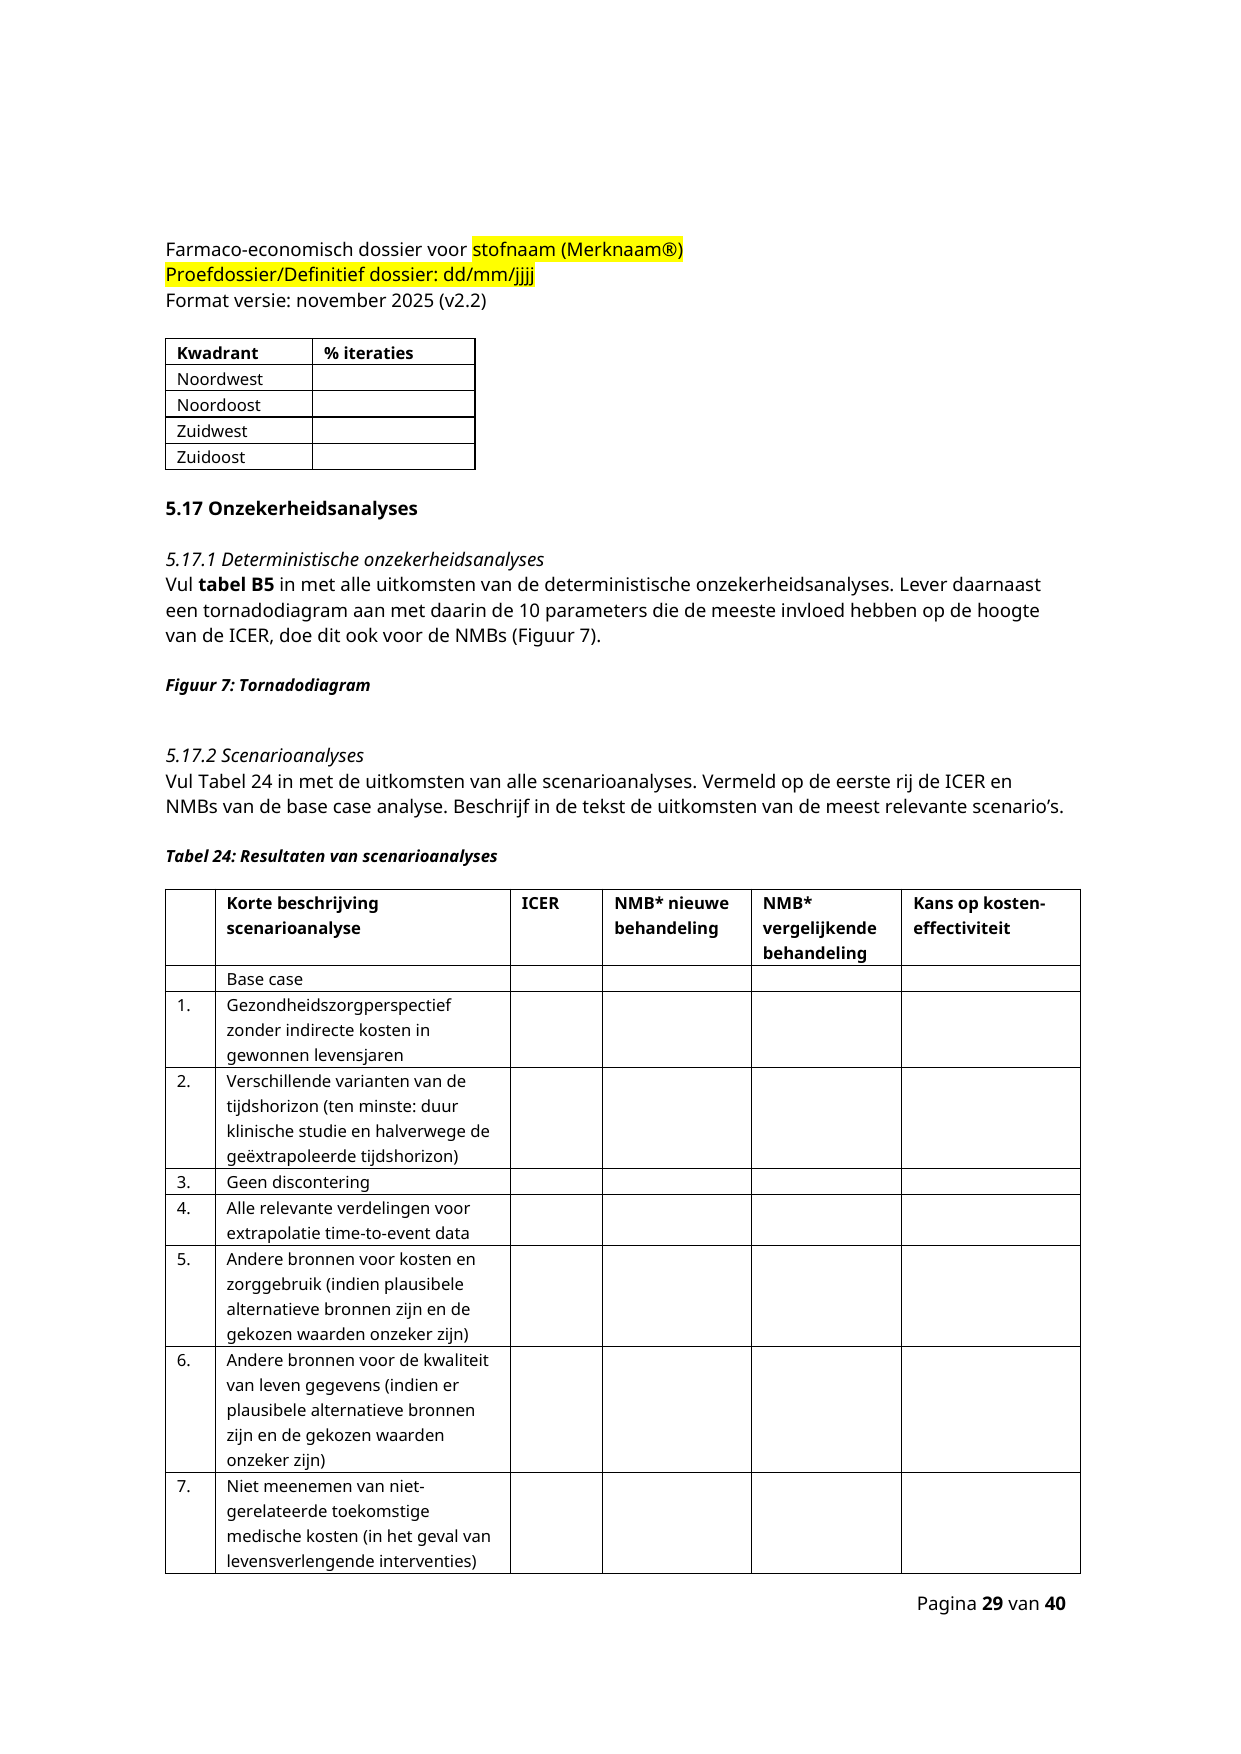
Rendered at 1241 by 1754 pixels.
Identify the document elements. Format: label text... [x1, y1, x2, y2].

text Vul tabel B5 in met alle uitkomsten van de deterministische onzekerheidsanalyses. Lever daarnaast een tornadodiagram aan met daarin de 10 parameters die de meeste invloed hebben op de hoogte van de ICER, doe dit ook voor de NMBs (Figuur 7). [165, 572, 1066, 648]
table_cell [752, 1246, 901, 1346]
table_cell [902, 1068, 1080, 1168]
table_cell 7. [166, 1473, 215, 1573]
subtitle Deterministische onzekerheidsanalyses [165, 546, 1066, 572]
table_cell [166, 966, 215, 991]
table_cell [511, 1347, 602, 1472]
table_cell [902, 1473, 1080, 1573]
table_cell [752, 1347, 901, 1472]
table_cell 3. [166, 1169, 215, 1194]
table_cell [902, 992, 1080, 1067]
table_cell [603, 1347, 751, 1472]
table_cell [752, 1473, 901, 1573]
table_cell [603, 1068, 751, 1168]
table_cell [752, 1068, 901, 1168]
table_cell [603, 1195, 751, 1245]
table_cell Alle relevante verdelingen voor extrapolatie time-to-event data [216, 1195, 510, 1245]
table_cell [511, 992, 602, 1067]
table_cell [603, 966, 751, 991]
table_cell [603, 1246, 751, 1346]
table_cell 5. [166, 1246, 215, 1346]
table_cell 2. [166, 1068, 215, 1168]
table_header % iteraties [313, 339, 474, 364]
subtitle Onzekerheidsanalyses [165, 495, 1066, 521]
table_cell [313, 418, 474, 442]
table_cell [902, 1347, 1080, 1472]
table_cell [603, 1169, 751, 1194]
text Figuur 7: Tornadodiagram [165, 674, 1066, 696]
table_header Kwadrant [166, 339, 312, 364]
table_cell [603, 992, 751, 1067]
table_header Kans op kosten- effectiviteit [902, 890, 1080, 964]
table_cell 6. [166, 1347, 215, 1472]
table_cell Zuidoost [166, 444, 312, 468]
table_cell Zuidwest [166, 418, 312, 442]
table_cell [511, 1195, 602, 1245]
text Vul Tabel 24 in met de uitkomsten van alle scenarioanalyses. Vermeld op de eerste rij de ICER en NMBs van de base case analyse. Beschrijf in de tekst de uitkomsten van de meest relevante scenario’s. [165, 768, 1066, 819]
table_cell Andere bronnen voor kosten en zorggebruik (indien plausibele alternatieve bronnen zijn en de gekozen waarden onzeker zijn) [216, 1246, 510, 1346]
table_cell [902, 1195, 1080, 1245]
table_cell [603, 1473, 751, 1573]
table_cell [511, 1068, 602, 1168]
table_cell [752, 966, 901, 991]
table_header NMB* nieuwe behandeling [603, 890, 751, 964]
table_cell [902, 1246, 1080, 1346]
table_cell Gezondheidszorgperspectief zonder indirecte kosten in gewonnen levensjaren [216, 992, 510, 1067]
table_cell [511, 1169, 602, 1194]
table_cell [313, 365, 474, 390]
table_cell [902, 1169, 1080, 1194]
table_cell [511, 966, 602, 991]
table_cell 4. [166, 1195, 215, 1245]
table_header [166, 890, 215, 964]
table_cell Noordoost [166, 391, 312, 416]
table_cell Noordwest [166, 365, 312, 390]
table_cell 1. [166, 992, 215, 1067]
text Tabel 24: Resultaten van scenarioanalyses [165, 845, 1066, 868]
table_cell Niet meenemen van niet-gerelateerde toekomstige medische kosten (in het geval van levensverlengende interventies) [216, 1473, 510, 1573]
table_cell [902, 966, 1080, 991]
table_cell [313, 391, 474, 416]
table_header NMB* vergelijkende behandeling [752, 890, 901, 964]
table_header ICER [511, 890, 602, 964]
table_cell Andere bronnen voor de kwaliteit van leven gegevens (indien er plausibele alternatieve bronnen zijn en de gekozen waarden onzeker zijn) [216, 1347, 510, 1472]
table_cell [752, 1169, 901, 1194]
table_header Korte beschrijving scenarioanalyse [216, 890, 510, 964]
table_cell [752, 1195, 901, 1245]
subtitle Scenarioanalyses [165, 743, 1066, 768]
table_cell [511, 1473, 602, 1573]
table_cell Verschillende varianten van de tijdshorizon (ten minste: duur klinische studie en halverwege de geëxtrapoleerde tijdshorizon) [216, 1068, 510, 1168]
table_cell [313, 444, 474, 468]
table_cell Base case [216, 966, 510, 991]
table_cell [511, 1246, 602, 1346]
table_cell Geen discontering [216, 1169, 510, 1194]
table_cell [752, 992, 901, 1067]
